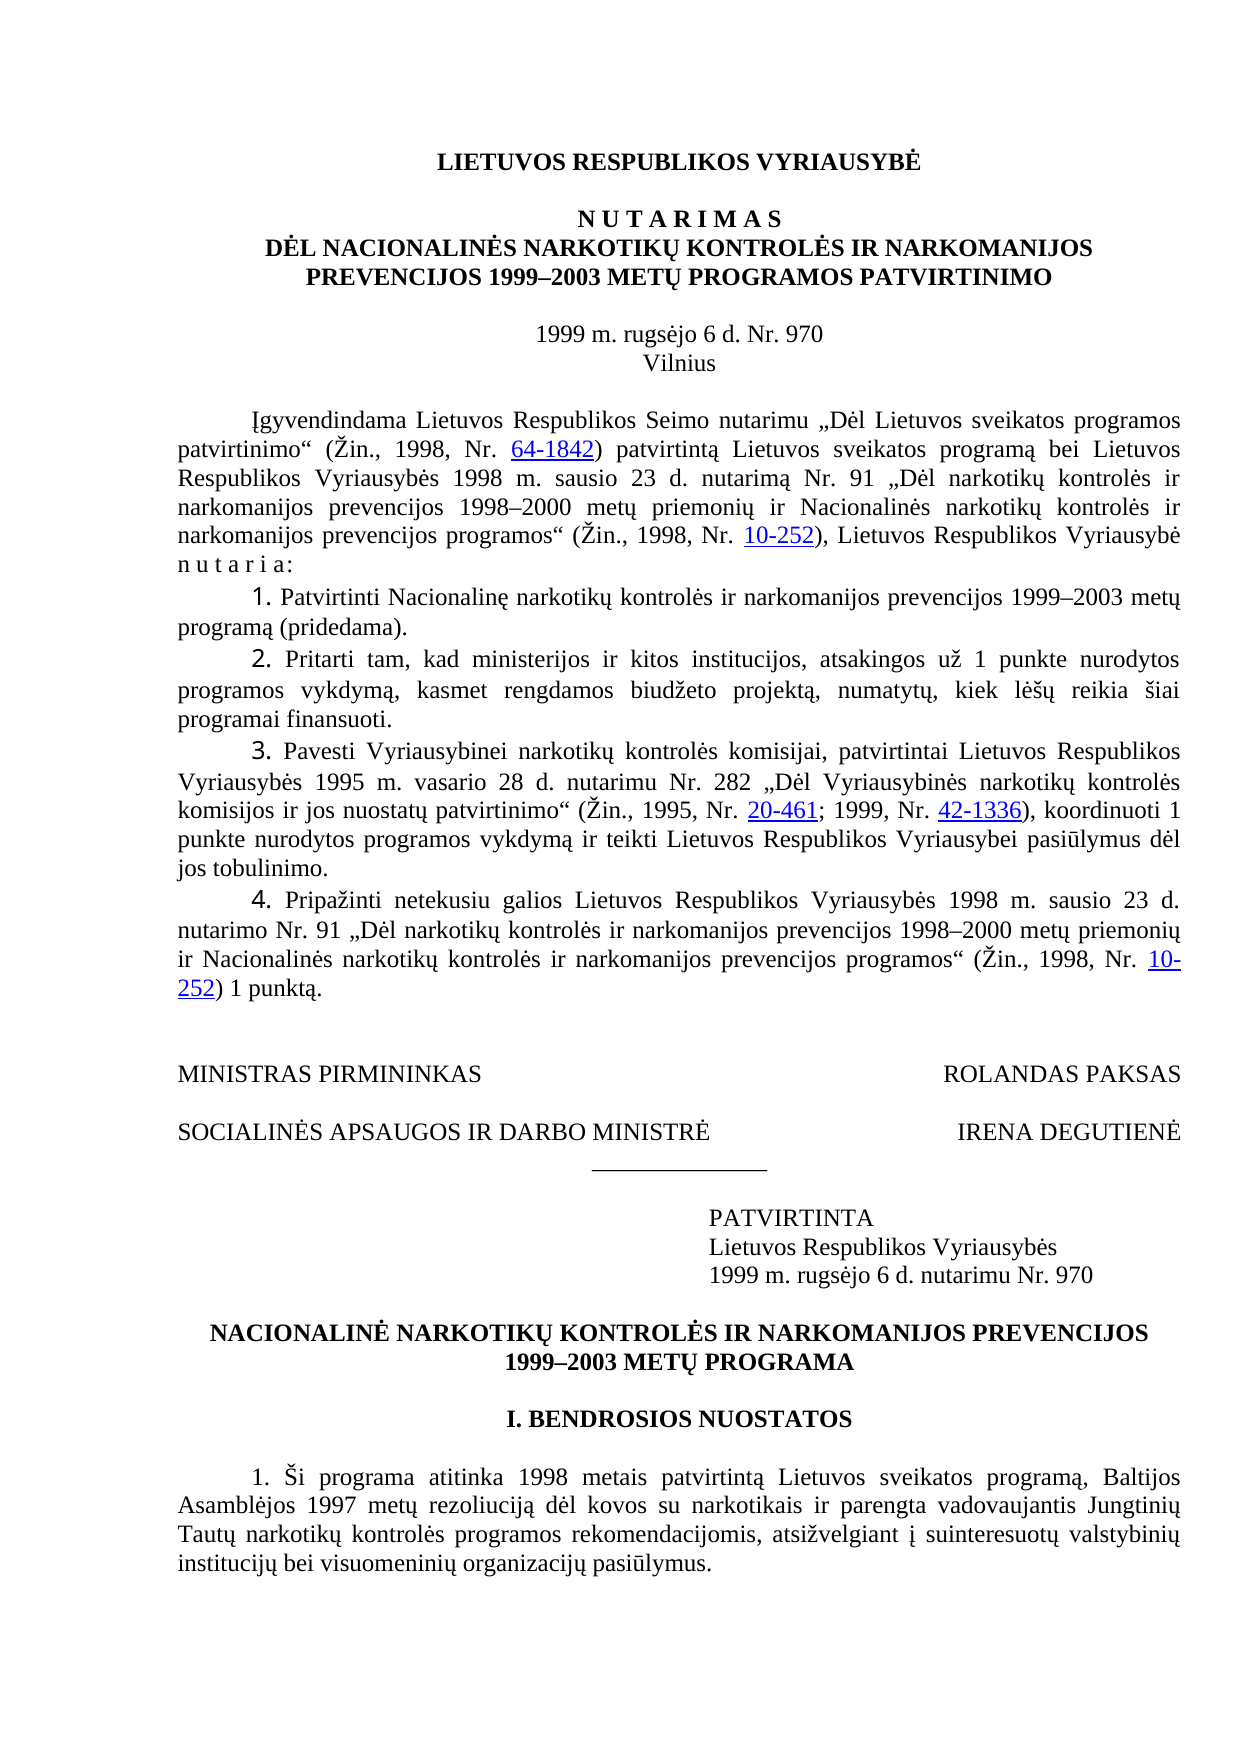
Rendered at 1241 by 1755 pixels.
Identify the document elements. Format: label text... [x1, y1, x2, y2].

text Patvirtinta [177, 1203, 1181, 1232]
text Vilnius [177, 348, 1181, 377]
text Įgyvendindama Lietuvos Respublikos Seimo nutarimu „Dėl Lietuvos sveikatos programos patvirtinimo“ (Žin., 1998, Nr. 64-1842) patvirtintą Lietuvos sveikatos programą bei Lietuvos Respublikos Vyriausybės 1998 m. sausio 23 d. nutarimą Nr. 91 „Dėl narkotikų kontrolės ir narkomanijos prevencijos 1998–2000 metų priemonių ir Nacionalinės narkotikų kontrolės ir narkomanijos prevencijos programos“ (Žin., 1998, Nr. 10-252), Lietuvos Respublikos Vyriausybė nutaria: [177, 406, 1181, 578]
text 4. Pripažinti netekusiu galios Lietuvos Respublikos Vyriausybės 1998 m. sausio 23 d. nutarimo Nr. 91 „Dėl narkotikų kontrolės ir narkomanijos prevencijos 1998–2000 metų priemonių ir Nacionalinės narkotikų kontrolės ir narkomanijos prevencijos programos“ (Žin., 1998, Nr. 10-252) 1 punktą. [177, 882, 1181, 1002]
text 2. Pritarti tam, kad ministerijos ir kitos institucijos, atsakingos už 1 punkte nurodytos programos vykdymą, kasmet rengdamos biudžeto projektą, numatytų, kiek lėšų reikia šiai programai finansuoti. [177, 641, 1181, 732]
text I. Bendrosios nuostatos [177, 1404, 1181, 1433]
text DĖL NACIONALINĖS NARKOTIKŲ KONTROLĖS IR NARKOMANIJOS PREVENCIJOS 1999–2003 METŲ PROGRAMOS PATVIRTINIMO [177, 233, 1181, 291]
text 1. Ši programa atitinka 1998 metais patvirtintą Lietuvos sveikatos programą, Baltijos Asamblėjos 1997 metų rezoliuciją dėl kovos su narkotikais ir parengta vadovaujantis Jungtinių Tautų narkotikų kontrolės programos rekomendacijomis, atsižvelgiant į suinteresuotų valstybinių institucijų bei visuomeninių organizacijų pasiūlymus. [177, 1462, 1181, 1577]
text Lietuvos Respublikos Vyriausybės [177, 1232, 1181, 1261]
text Nacionalinė narkotikų kontrolės ir narkomanijos prevencijos 1999–2003 metų programa [177, 1318, 1181, 1376]
text Ministras Pirmininkas Rolandas Paksas [177, 1059, 1181, 1088]
text LIETUVOS RESPUBLIKOS VYRIAUSYBĖ [177, 147, 1181, 176]
text Socialinės apsaugos ir darbo ministrė Irena Degutienė [177, 1117, 1181, 1146]
text N U T A R I M A S [177, 204, 1181, 233]
text ______________ [177, 1146, 1181, 1174]
text 1999 m. rugsėjo 6 d. Nr. 970 [177, 319, 1181, 348]
text 1. Patvirtinti Nacionalinę narkotikų kontrolės ir narkomanijos prevencijos 1999–2003 metų programą (pridedama). [177, 578, 1181, 641]
text 1999 m. rugsėjo 6 d. nutarimu Nr. 970 [177, 1261, 1181, 1289]
text 3. Pavesti Vyriausybinei narkotikų kontrolės komisijai, patvirtintai Lietuvos Respublikos Vyriausybės 1995 m. vasario 28 d. nutarimu Nr. 282 „Dėl Vyriausybinės narkotikų kontrolės komisijos ir jos nuostatų patvirtinimo“ (Žin., 1995, Nr. 20-461; 1999, Nr. 42-1336), koordinuoti 1 punkte nurodytos programos vykdymą ir teikti Lietuvos Respublikos Vyriausybei pasiūlymus dėl jos tobulinimo. [177, 732, 1181, 882]
